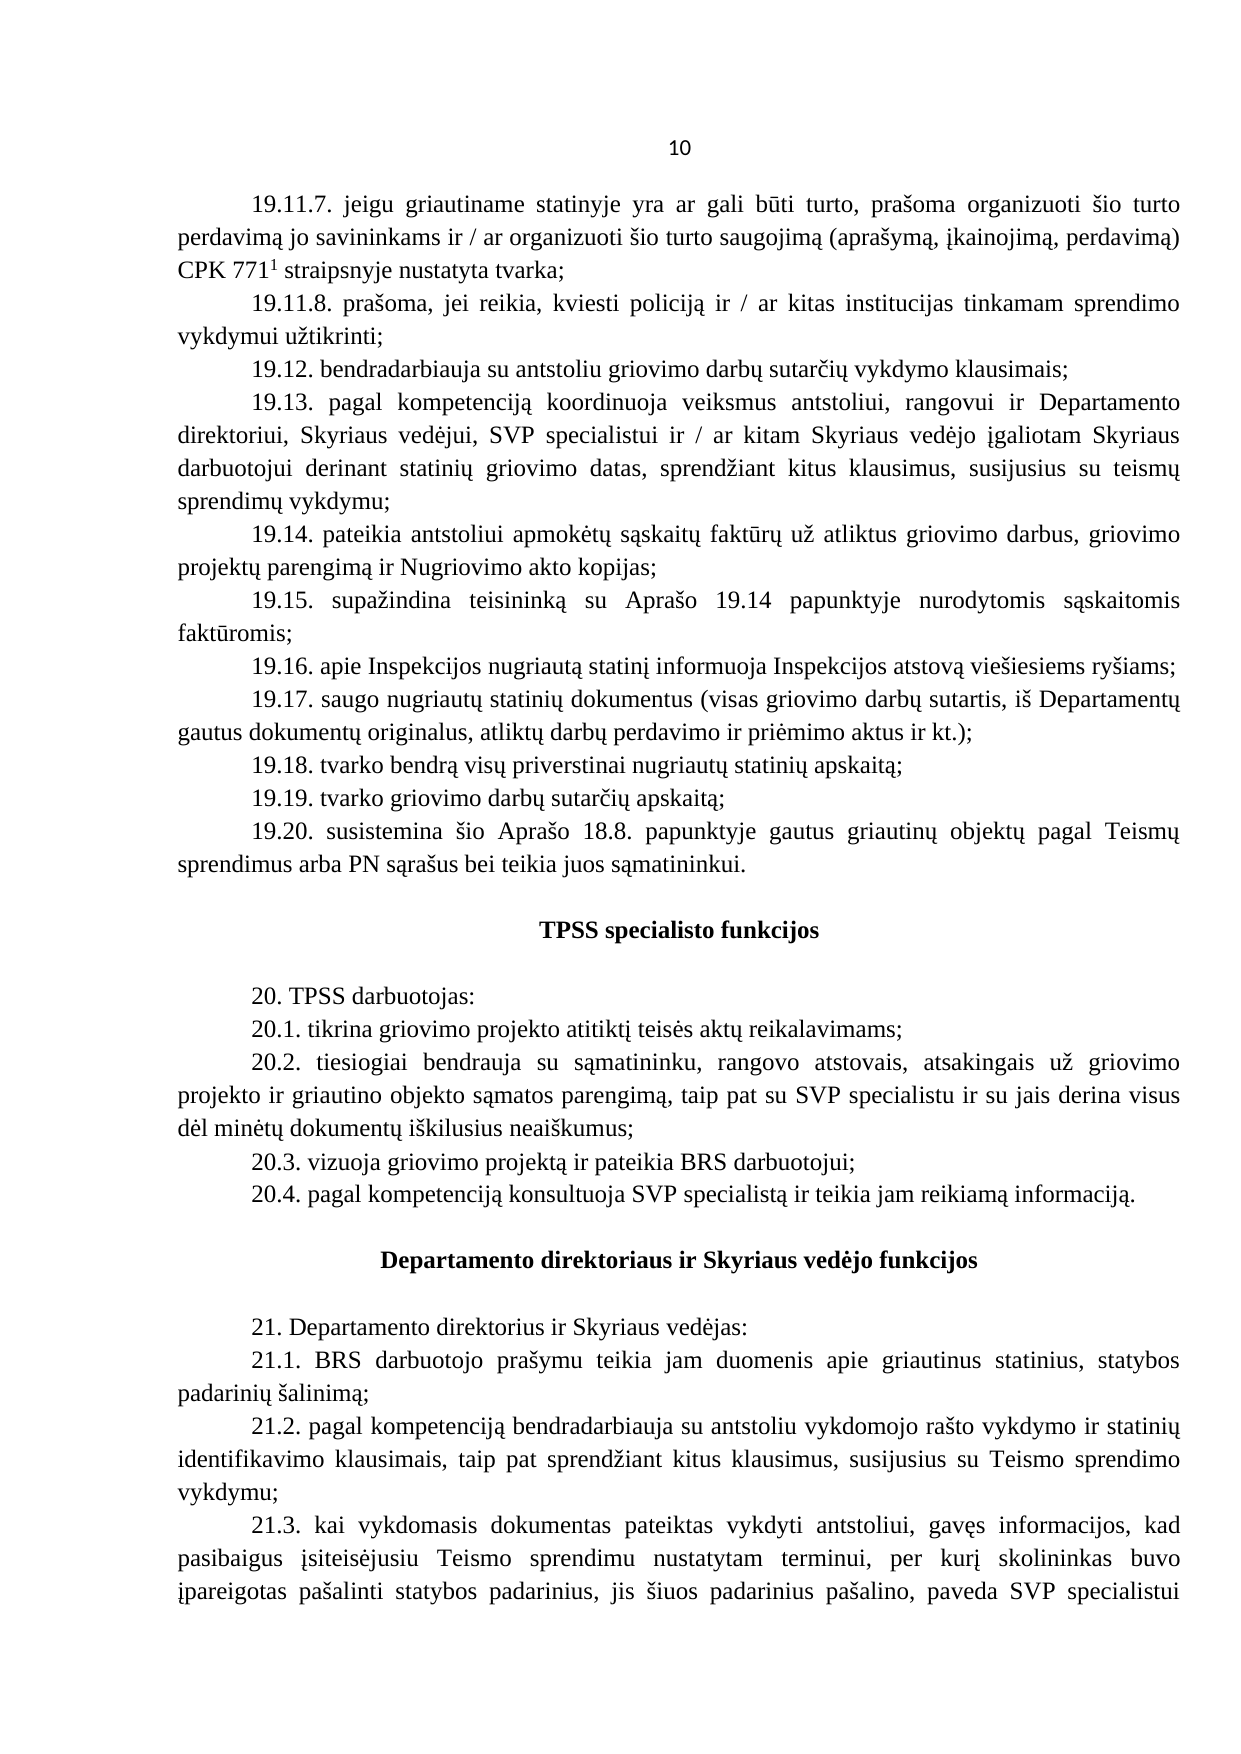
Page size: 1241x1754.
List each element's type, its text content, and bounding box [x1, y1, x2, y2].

text 19.17. saugo nugriautų statinių dokumentus (visas griovimo darbų sutartis, iš Departamentų gautus dokumentų originalus, atliktų darbų perdavimo ir priėmimo aktus ir kt.); [177, 684, 1181, 746]
text 20.2. tiesiogiai bendrauja su sąmatininku, rangovo atstovais, atsakingais už griovimo projekto ir griautino objekto sąmatos parengimą, taip pat su SVP specialistu ir su jais derina visus dėl minėtų dokumentų iškilusius neaiškumus; [177, 1047, 1181, 1142]
text 19.20. susistemina šio Aprašo 18.8. papunktyje gautus griautinų objektų pagal Teismų sprendimus arba PN sąrašus bei teikia juos sąmatininkui. [177, 816, 1181, 878]
text 19.16. apie Inspekcijos nugriautą statinį informuoja Inspekcijos atstovą viešiesiems ryšiams; [177, 651, 1181, 680]
text 19.11.8. prašoma, jei reikia, kviesti policiją ir / ar kitas institucijas tinkamam sprendimo vykdymui užtikrinti; [177, 288, 1181, 350]
text 19.19. tvarko griovimo darbų sutarčių apskaitą; [177, 783, 1181, 812]
text 21.3. kai vykdomasis dokumentas pateiktas vykdyti antstoliui, gavęs informacijos, kad pasibaigus įsiteisėjusiu Teismo sprendimu nustatytam terminui, per kurį skolininkas buvo įpareigotas pašalinti statybos padarinius, jis šiuos padarinius pašalino, paveda SVP specialistui [177, 1510, 1181, 1604]
text 19.11.7. jeigu griautiname statinyje yra ar gali būti turto, prašoma organizuoti šio turto perdavimą jo savininkams ir / ar organizuoti šio turto saugojimą (aprašymą, įkainojimą, perdavimą) CPK 7711 straipsnyje nustatyta tvarka; [177, 189, 1181, 284]
text 21.1. BRS darbuotojo prašymu teikia jam duomenis apie griautinus statinius, statybos padarinių šalinimą; [177, 1345, 1181, 1406]
text 19.18. tvarko bendrą visų priverstinai nugriautų statinių apskaitą; [177, 750, 1181, 779]
text Departamento direktoriaus ir Skyriaus vedėjo funkcijos [177, 1246, 1181, 1274]
text TPSS specialisto funkcijos [177, 915, 1181, 944]
text 20.3. vizuoja griovimo projektą ir pateikia BRS darbuotojui; [177, 1147, 1181, 1175]
text 19.15. supažindina teisininką su Aprašo 19.14 papunktyje nurodytomis sąskaitomis faktūromis; [177, 585, 1181, 647]
text 20. TPSS darbuotojas: [177, 981, 1181, 1010]
text 21.2. pagal kompetenciją bendradarbiauja su antstoliu vykdomojo rašto vykdymo ir statinių identifikavimo klausimais, taip pat sprendžiant kitus klausimus, susijusius su Teismo sprendimo vykdymu; [177, 1411, 1181, 1506]
text 19.13. pagal kompetenciją koordinuoja veiksmus antstoliui, rangovui ir Departamento direktoriui, Skyriaus vedėjui, SVP specialistui ir / ar kitam Skyriaus vedėjo įgaliotam Skyriaus darbuotojui derinant statinių griovimo datas, sprendžiant kitus klausimus, susijusius su teismų sprendimų vykdymu; [177, 387, 1181, 515]
text 19.14. pateikia antstoliui apmokėtų sąskaitų faktūrų už atliktus griovimo darbus, griovimo projektų parengimą ir Nugriovimo akto kopijas; [177, 519, 1181, 581]
text 20.1. tikrina griovimo projekto atitiktį teisės aktų reikalavimams; [177, 1014, 1181, 1043]
text 20.4. pagal kompetenciją konsultuoja SVP specialistą ir teikia jam reikiamą informaciją. [177, 1179, 1181, 1208]
text 19.12. bendradarbiauja su antstoliu griovimo darbų sutarčių vykdymo klausimais; [177, 354, 1181, 383]
text 21. Departamento direktorius ir Skyriaus vedėjas: [177, 1312, 1181, 1340]
